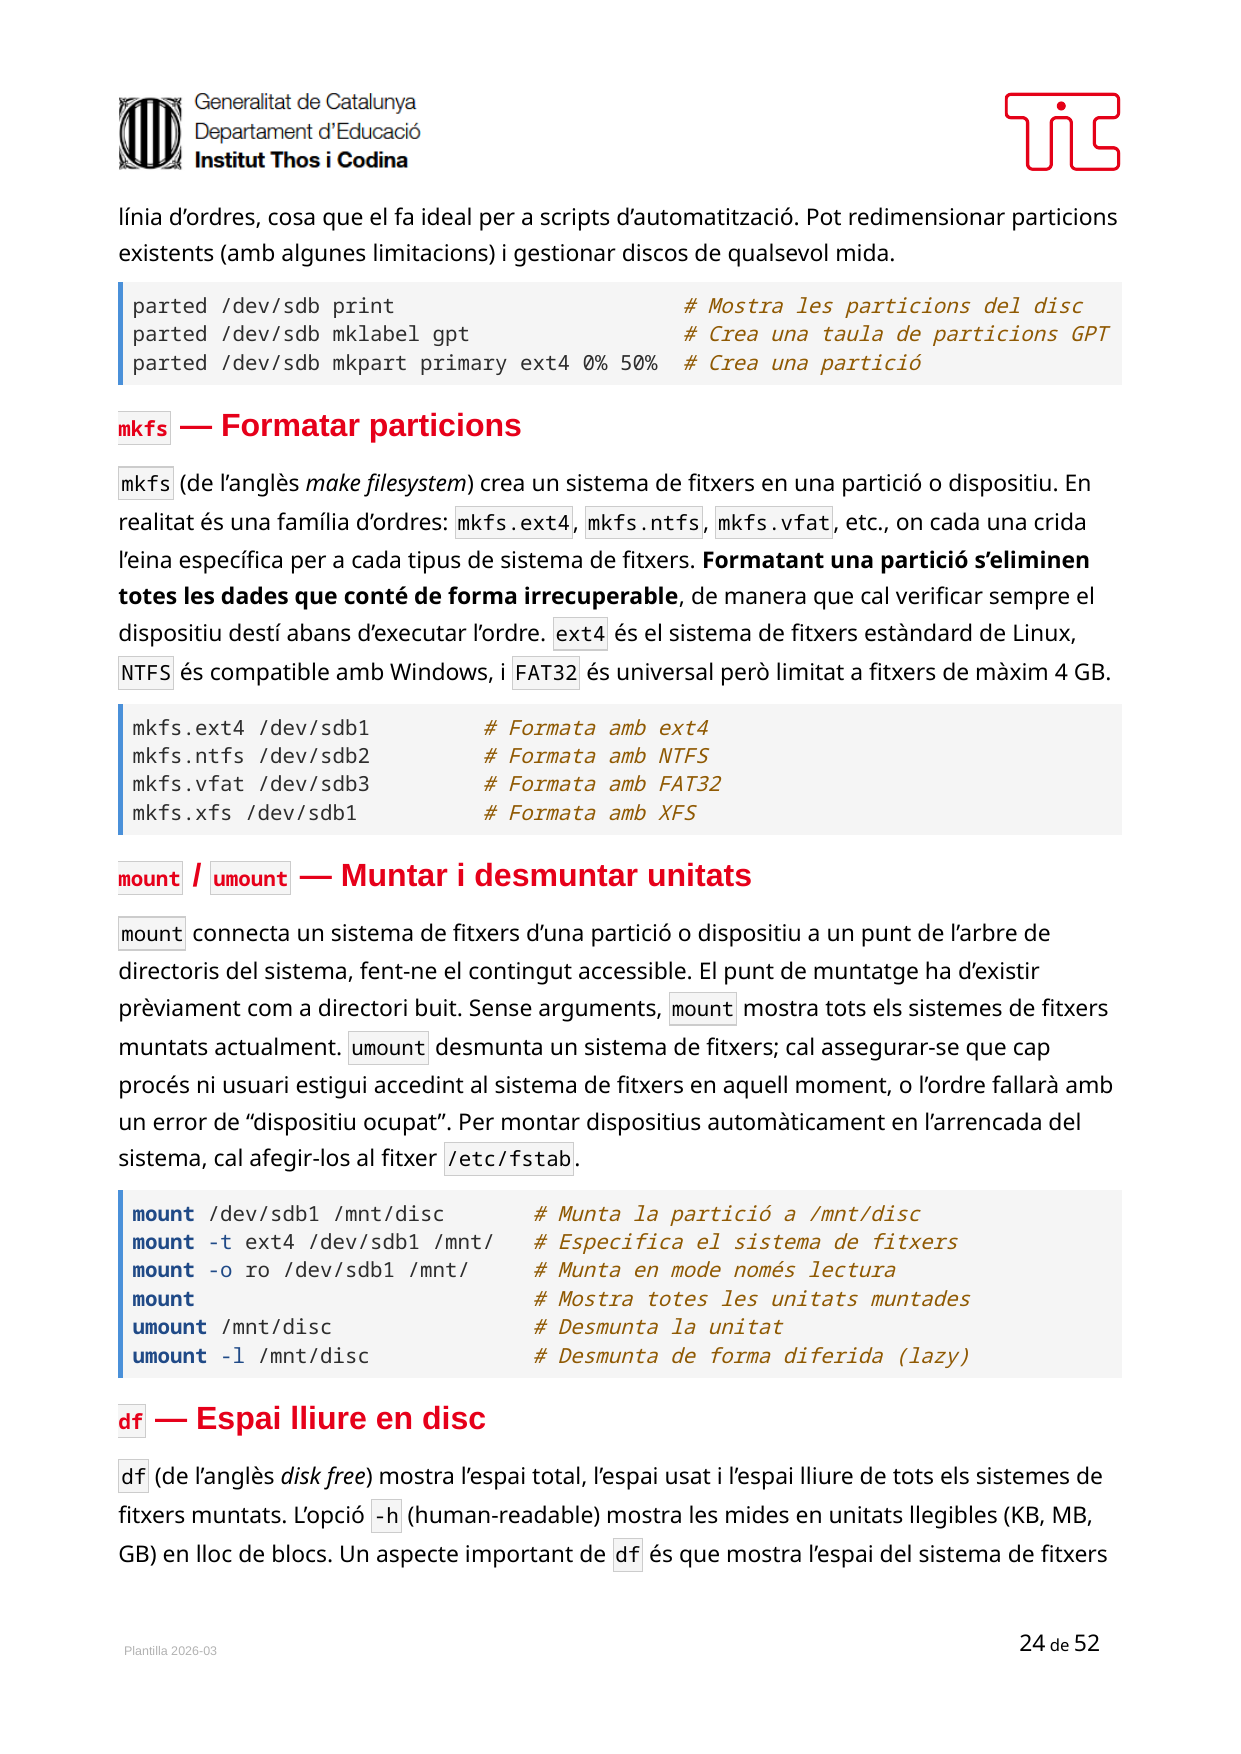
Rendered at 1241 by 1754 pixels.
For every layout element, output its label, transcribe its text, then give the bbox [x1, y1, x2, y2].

text umount /mnt/disc # Desmunta la unitat [123, 1312, 1122, 1341]
text parted /dev/sdb print # Mostra les particions del disc [123, 282, 1122, 319]
text parted /dev/sdb mklabel gpt # Crea una taula de particions GPT [123, 319, 1122, 348]
picture [1004, 92, 1123, 171]
text mkfs.ext4 /dev/sdb1 # Formata amb ext4 [123, 704, 1122, 741]
text df (de l’anglès disk free) mostra l’espai total, l’espai usat i l’espai lliure de tots els sistemes de fitxers muntats. L’opció -h (human-readable) mostra les mides en unitats llegibles (KB, MB, GB) en lloc de blocs. Un aspecte important de df és que mostra l’espai del sistema de fitxers [118, 1459, 1122, 1572]
text línia d’ordres, cosa que el fa ideal per a scripts d’automatització. Pot redimensionar particions existents (amb algunes limitacions) i gestionar discos de qualsevol mida. [118, 201, 1122, 268]
text mkfs (de l’anglès make filesystem) crea un sistema de fitxers en una partició o dispositiu. En realitat és una família d’ordres: mkfs.ext4, mkfs.ntfs, mkfs.vfat, etc., on cada una crida l’eina específica per a cada tipus de sistema de fitxers. Formatant una partició s’eliminen totes les dades que conté de forma irrecuperable, de manera que cal verificar sempre el dispositiu destí abans d’executar l’ordre. ext4 és el sistema de fitxers estàndard de Linux, NTFS és compatible amb Windows, i FAT32 és universal però limitat a fitxers de màxim 4 GB. [118, 466, 1122, 690]
text mount -o ro /dev/sdb1 /mnt/ # Munta en mode només lectura [123, 1256, 1122, 1284]
text mkfs.ntfs /dev/sdb2 # Formata amb NTFS [123, 741, 1122, 769]
text mount # Mostra totes les unitats muntades [123, 1284, 1122, 1312]
text umount -l /mnt/disc # Desmunta de forma diferida (lazy) [123, 1341, 1122, 1378]
text mkfs.xfs /dev/sdb1 # Formata amb XFS [123, 798, 1122, 835]
text mount connecta un sistema de fitxers d’una partició o dispositiu a un punt de l’arbre de directoris del sistema, fent-ne el contingut accessible. El punt de muntatge ha d’existir prèviament com a directori buit. Sense arguments, mount mostra tots els sistemes de fitxers muntats actualment. umount desmunta un sistema de fitxers; cal assegurar-se que cap procés ni usuari estigui accedint al sistema de fitxers en aquell moment, o l’ordre fallarà amb un error de “dispositiu ocupat”. Per montar dispositius automàticament en l’arrencada del sistema, cal afegir-los al fitxer /etc/fstab. [118, 916, 1122, 1176]
subtitle df — Espai lliure en disc [118, 1399, 1122, 1438]
subtitle mkfs — Formatar particions [118, 406, 1122, 445]
subtitle mount / umount — Muntar i desmuntar unitats [118, 856, 1122, 895]
text mount /dev/sdb1 /mnt/disc # Munta la partició a /mnt/disc [123, 1190, 1122, 1227]
text mkfs.vfat /dev/sdb3 # Formata amb FAT32 [123, 769, 1122, 798]
text parted /dev/sdb mkpart primary ext4 0% 50% # Crea una partició [123, 348, 1122, 385]
picture [118, 92, 422, 171]
text mount -t ext4 /dev/sdb1 /mnt/ # Especifica el sistema de fitxers [123, 1227, 1122, 1256]
